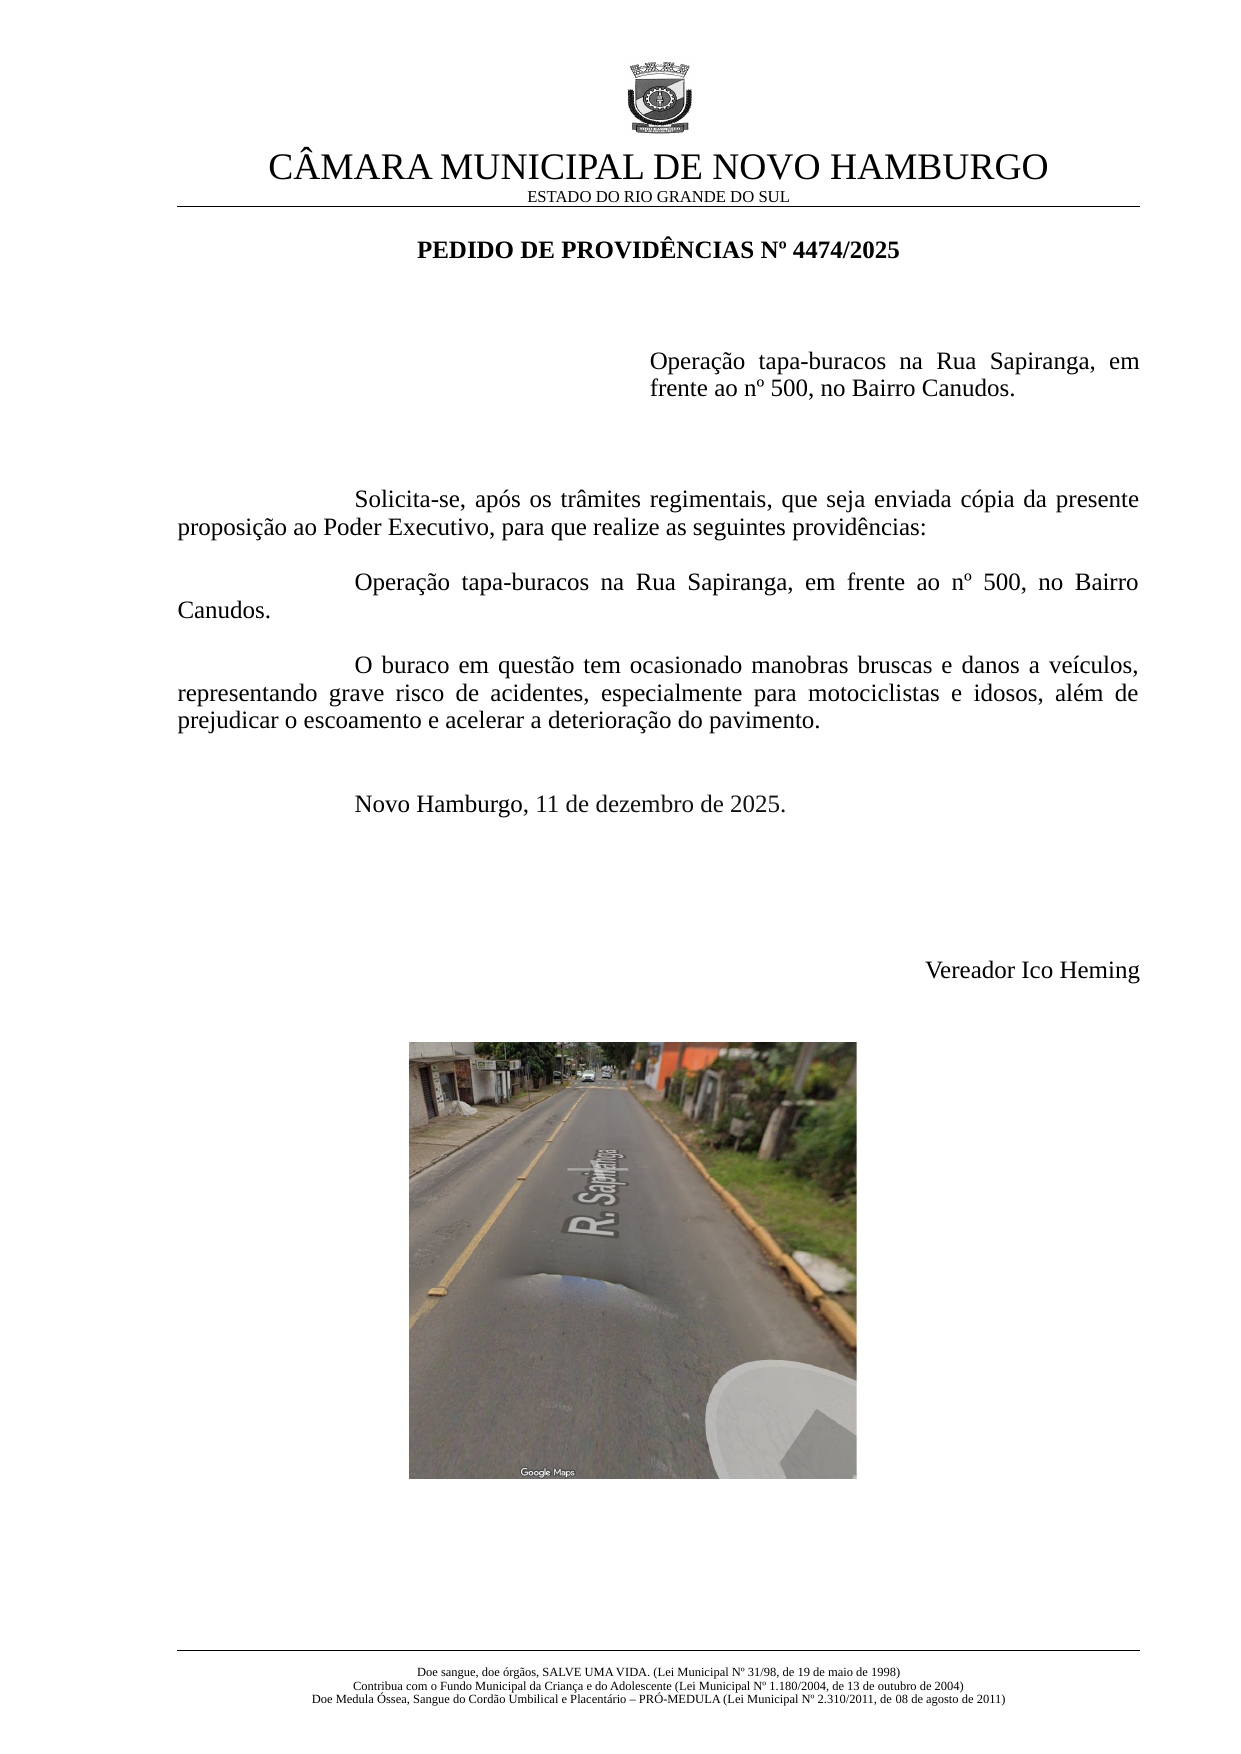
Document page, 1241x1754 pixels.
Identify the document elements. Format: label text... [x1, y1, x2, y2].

text Novo Hamburgo, 11 de dezembro de 2025. [177, 790, 1140, 817]
text PEDIDO DE PROVIDÊNCIAS Nº 4474/2025 [177, 236, 1140, 264]
text Operação tapa-buracos na Rua Sapiranga, em frente ao nº 500, no Bairro Canudos. [649, 347, 1140, 402]
text Vereador Ico Heming [177, 956, 1140, 984]
text O buraco em questão tem ocasionado manobras bruscas e danos a veículos, representando grave risco de acidentes, especialmente para motociclistas e idosos, além de prejudicar o escoamento e acelerar a deterioração do pavimento. [177, 651, 1140, 734]
text Operação tapa-buracos na Rua Sapiranga, em frente ao nº 500, no Bairro Canudos. [177, 568, 1140, 623]
text Solicita-se, após os trâmites regimentais, que seja enviada cópia da presente proposição ao Poder Executivo, para que realize as seguintes providências: [177, 485, 1140, 540]
picture [409, 1042, 857, 1479]
